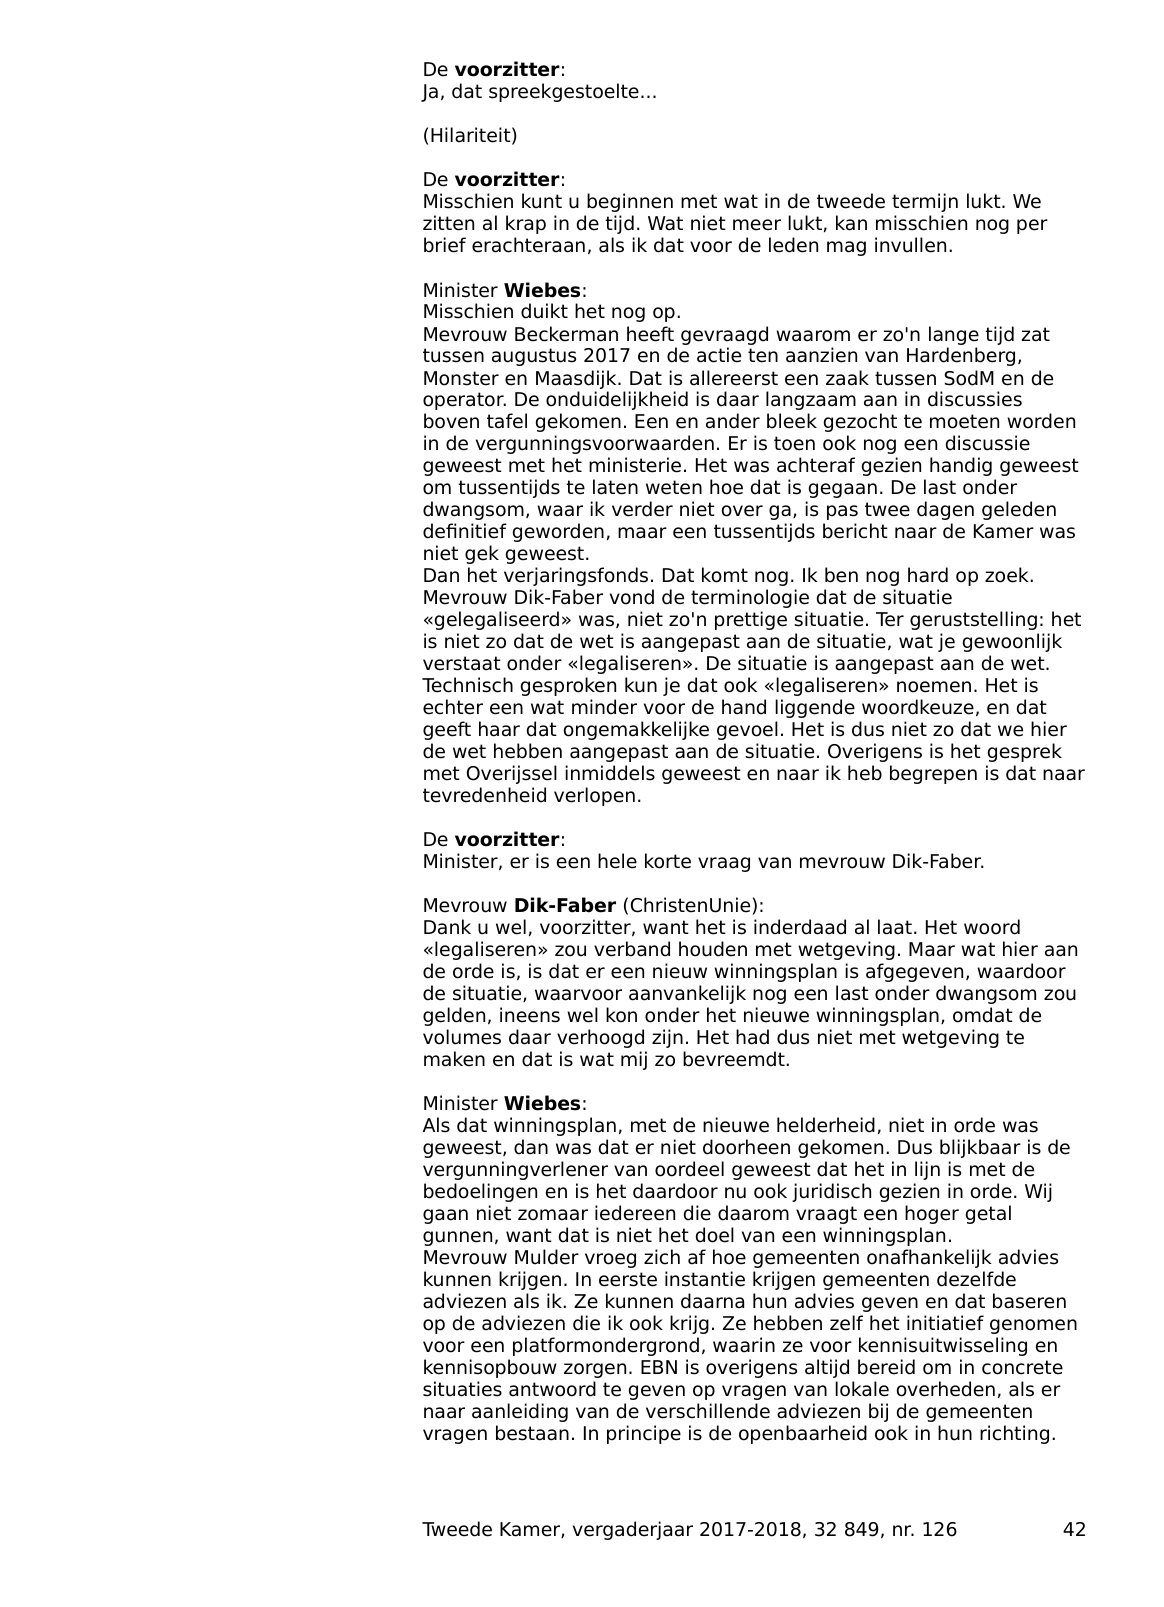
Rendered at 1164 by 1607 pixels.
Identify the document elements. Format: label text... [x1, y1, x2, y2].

text Minister Wiebes: [422, 1093, 1087, 1115]
text Mevrouw Dik-Faber vond de terminologie dat de situatie «gelegaliseerd» was, niet zo'n prettige situatie. Ter geruststelling: het is niet zo dat de wet is aangepast aan de situatie, wat je gewoonlijk verstaat onder «legaliseren». De situatie is aangepast aan de wet. Technisch gesproken kun je dat ook «legaliseren» noemen. Het is echter een wat minder voor de hand liggende woordkeuze, en dat geeft haar dat ongemakkelijke gevoel. Het is dus niet zo dat we hier de wet hebben aangepast aan de situatie. Overigens is het gesprek met Overijssel inmiddels geweest en naar ik heb begrepen is dat naar tevredenheid verlopen. [422, 587, 1087, 807]
text Minister Wiebes: [422, 279, 1087, 301]
text De voorzitter: [422, 59, 1087, 81]
text Dank u wel, voorzitter, want het is inderdaad al laat. Het woord «legaliseren» zou verband houden met wetgeving. Maar wat hier aan de orde is, is dat er een nieuw winningsplan is afgegeven, waardoor de situatie, waarvoor aanvankelijk nog een last onder dwangsom zou gelden, ineens wel kon onder het nieuwe winningsplan, omdat de volumes daar verhoogd zijn. Het had dus niet met wetgeving te maken en dat is wat mij zo bevreemdt. [422, 917, 1087, 1071]
text (Hilariteit) [422, 125, 1087, 147]
text De voorzitter: [422, 829, 1087, 851]
text Mevrouw Dik-Faber (ChristenUnie): [422, 895, 1087, 917]
text Als dat winningsplan, met de nieuwe helderheid, niet in orde was geweest, dan was dat er niet doorheen gekomen. Dus blijkbaar is de vergunningverlener van oordeel geweest dat het in lijn is met de bedoelingen en is het daardoor nu ook juridisch gezien in orde. Wij gaan niet zomaar iedereen die daarom vraagt een hoger getal gunnen, want dat is niet het doel van een winningsplan. [422, 1115, 1087, 1247]
text Minister, er is een hele korte vraag van mevrouw Dik-Faber. [422, 851, 1087, 873]
text Mevrouw Mulder vroeg zich af hoe gemeenten onafhankelijk advies kunnen krijgen. In eerste instantie krijgen gemeenten dezelfde adviezen als ik. Ze kunnen daarna hun advies geven en dat baseren op de adviezen die ik ook krijg. Ze hebben zelf het initiatief genomen voor een platformondergrond, waarin ze voor kennisuitwisseling en kennisopbouw zorgen. EBN is overigens altijd bereid om in concrete situaties antwoord te geven op vragen van lokale overheden, als er naar aanleiding van de verschillende adviezen bij de gemeenten vragen bestaan. In principe is de openbaarheid ook in hun richting. [422, 1247, 1087, 1445]
text De voorzitter: [422, 169, 1087, 191]
text Misschien kunt u beginnen met wat in de tweede termijn lukt. We zitten al krap in de tijd. Wat niet meer lukt, kan misschien nog per brief erachteraan, als ik dat voor de leden mag invullen. [422, 191, 1087, 257]
text Ja, dat spreekgestoelte... [422, 81, 1087, 103]
text Misschien duikt het nog op. [422, 301, 1087, 323]
text Mevrouw Beckerman heeft gevraagd waarom er zo'n lange tijd zat tussen augustus 2017 en de actie ten aanzien van Hardenberg, Monster en Maasdijk. Dat is allereerst een zaak tussen SodM en de operator. De onduidelijkheid is daar langzaam aan in discussies boven tafel gekomen. Een en ander bleek gezocht te moeten worden in de vergunningsvoorwaarden. Er is toen ook nog een discussie geweest met het ministerie. Het was achteraf gezien handig geweest om tussentijds te laten weten hoe dat is gegaan. De last onder dwangsom, waar ik verder niet over ga, is pas twee dagen geleden definitief geworden, maar een tussentijds bericht naar de Kamer was niet gek geweest. [422, 323, 1087, 565]
text Dan het verjaringsfonds. Dat komt nog. Ik ben nog hard op zoek. [422, 565, 1087, 587]
